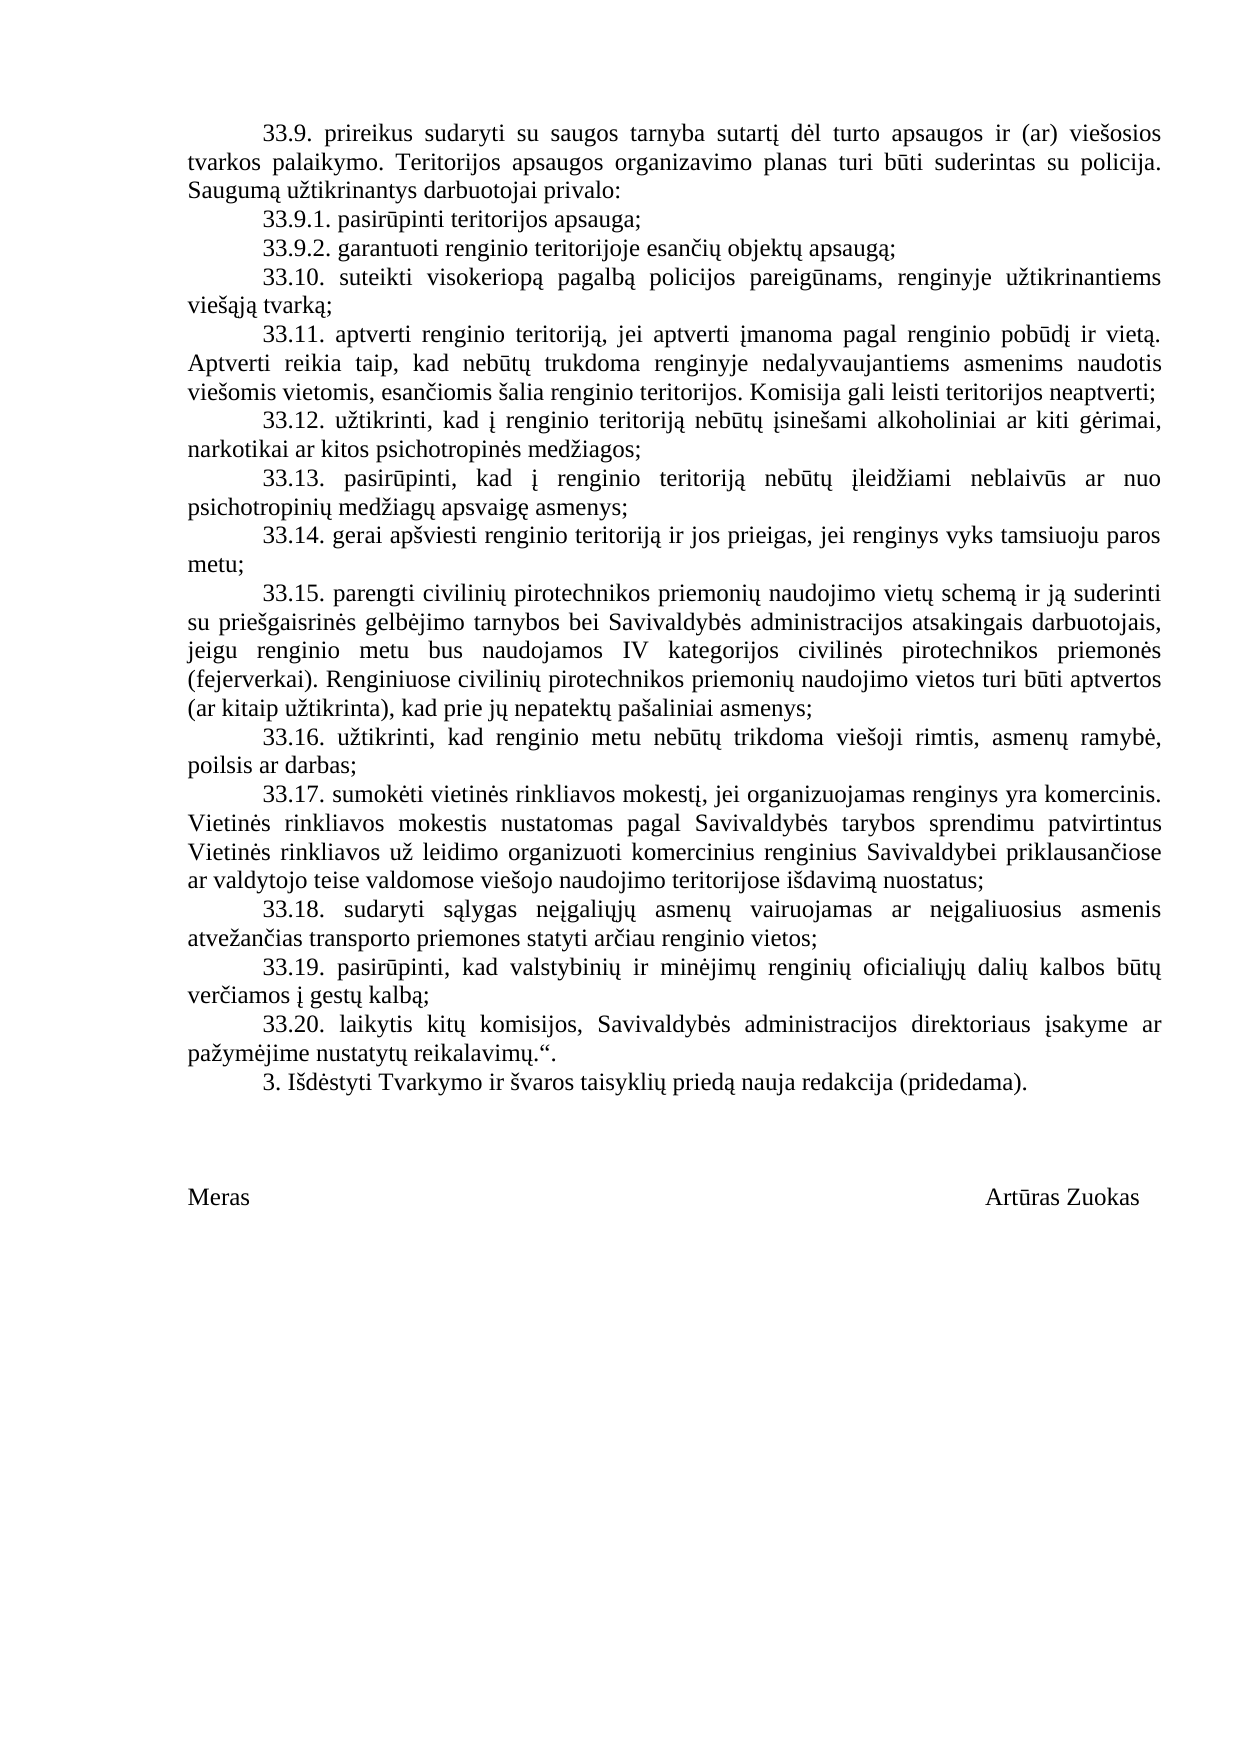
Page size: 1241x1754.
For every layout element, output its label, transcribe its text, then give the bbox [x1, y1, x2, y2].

text 33.13. pasirūpinti, kad į renginio teritoriją nebūtų įleidžiami neblaivūs ar nuo psichotropinių medžiagų apsvaigę asmenys; [187, 463, 1162, 521]
text 33.18. sudaryti sąlygas neįgaliųjų asmenų vairuojamas ar neįgaliuosius asmenis atvežančias transporto priemones statyti arčiau renginio vietos; [187, 894, 1162, 952]
text 33.16. užtikrinti, kad renginio metu nebūtų trikdoma viešoji rimtis, asmenų ramybė, poilsis ar darbas; [187, 722, 1162, 779]
text 33.9. prireikus sudaryti su saugos tarnyba sutartį dėl turto apsaugos ir (ar) viešosios tvarkos palaikymo. Teritorijos apsaugos organizavimo planas turi būti suderintas su policija. Saugumą užtikrinantys darbuotojai privalo: [187, 118, 1162, 204]
text 33.19. pasirūpinti, kad valstybinių ir minėjimų renginių oficialiųjų dalių kalbos būtų verčiamos į gestų kalbą; [187, 952, 1162, 1009]
text 3. Išdėstyti Tvarkymo ir švaros taisyklių priedą nauja redakcija (pridedama). [187, 1067, 1162, 1096]
text Meras Artūras Zuokas [187, 1182, 1162, 1211]
text 33.17. sumokėti vietinės rinkliavos mokestį, jei organizuojamas renginys yra komercinis. Vietinės rinkliavos mokestis nustatomas pagal Savivaldybės tarybos sprendimu patvirtintus Vietinės rinkliavos už leidimo organizuoti komercinius renginius Savivaldybei priklausančiose ar valdytojo teise valdomose viešojo naudojimo teritorijose išdavimą nuostatus; [187, 779, 1162, 894]
text 33.12. užtikrinti, kad į renginio teritoriją nebūtų įsinešami alkoholiniai ar kiti gėrimai, narkotikai ar kitos psichotropinės medžiagos; [187, 406, 1162, 463]
text 33.9.1. pasirūpinti teritorijos apsauga; [187, 204, 1162, 233]
text 33.10. suteikti visokeriopą pagalbą policijos pareigūnams, renginyje užtikrinantiems viešąją tvarką; [187, 262, 1162, 319]
text 33.15. parengti civilinių pirotechnikos priemonių naudojimo vietų schemą ir ją suderinti su priešgaisrinės gelbėjimo tarnybos bei Savivaldybės administracijos atsakingais darbuotojais, jeigu renginio metu bus naudojamos IV kategorijos civilinės pirotechnikos priemonės (fejerverkai). Renginiuose civilinių pirotechnikos priemonių naudojimo vietos turi būti aptvertos (ar kitaip užtikrinta), kad prie jų nepatektų pašaliniai asmenys; [187, 578, 1162, 722]
text 33.9.2. garantuoti renginio teritorijoje esančių objektų apsaugą; [187, 233, 1162, 262]
text 33.11. aptverti renginio teritoriją, jei aptverti įmanoma pagal renginio pobūdį ir vietą. Aptverti reikia taip, kad nebūtų trukdoma renginyje nedalyvaujantiems asmenims naudotis viešomis vietomis, esančiomis šalia renginio teritorijos. Komisija gali leisti teritorijos neaptverti; [187, 319, 1162, 406]
text 33.14. gerai apšviesti renginio teritoriją ir jos prieigas, jei renginys vyks tamsiuoju paros metu; [187, 521, 1162, 578]
text 33.20. laikytis kitų komisijos, Savivaldybės administracijos direktoriaus įsakyme ar pažymėjime nustatytų reikalavimų.“. [187, 1009, 1162, 1067]
